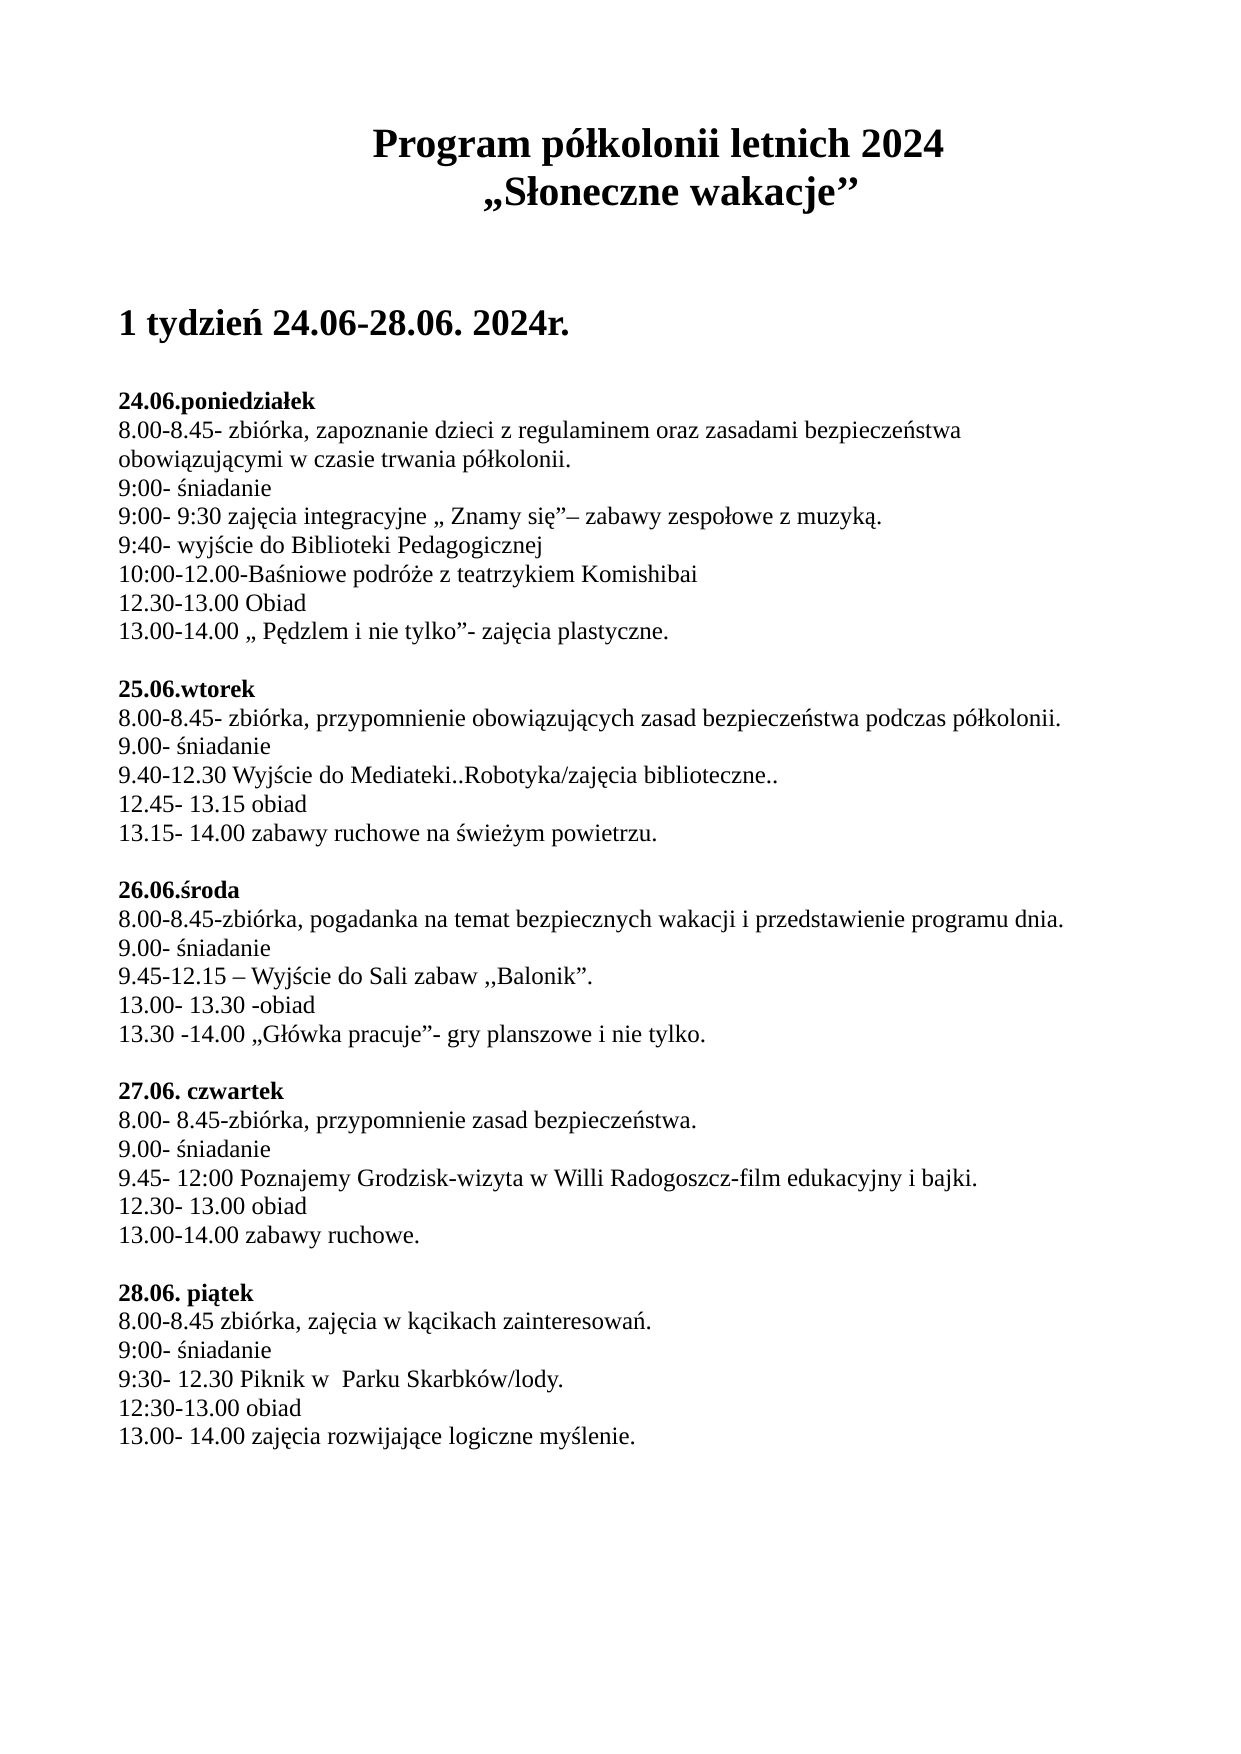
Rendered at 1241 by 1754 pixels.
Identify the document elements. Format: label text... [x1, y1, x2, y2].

text 1 tydzień 24.06-28.06. 2024r. [118, 300, 1122, 343]
text 9:00- 9:30 zajęcia integracyjne „ Znamy się”– zabawy zespołowe z muzyką. [118, 501, 1122, 530]
text 9.00- śniadanie [118, 731, 1122, 760]
text 9.40-12.30 Wyjście do Mediateki..Robotyka/zajęcia biblioteczne.. [118, 760, 1122, 789]
text 12:30-13.00 obiad [118, 1393, 1122, 1421]
text 10:00-12.00-Baśniowe podróże z teatrzykiem Komishibai [118, 559, 1122, 588]
text 12.30- 13.00 obiad [118, 1191, 1122, 1220]
text 24.06.poniedziałek [118, 386, 1122, 415]
text 25.06.wtorek [118, 674, 1122, 703]
text 8.00-8.45- zbiórka, zapoznanie dzieci z regulaminem oraz zasadami bezpieczeństwa obowiązującymi w czasie trwania półkolonii. [118, 415, 1122, 473]
text 13.00- 13.30 -obiad [118, 990, 1122, 1019]
text 13.00- 14.00 zajęcia rozwijające logiczne myślenie. [118, 1421, 1122, 1450]
text 8.00-8.45-zbiórka, pogadanka na temat bezpiecznych wakacji i przedstawienie programu dnia. [118, 904, 1122, 933]
text 9:30- 12.30 Piknik w Parku Skarbków/lody. [118, 1364, 1122, 1393]
text 13.00-14.00 „ Pędzlem i nie tylko”- zajęcia plastyczne. [118, 616, 1122, 645]
text 9.00- śniadanie [118, 1134, 1122, 1163]
text Program półkolonii letnich 2024 [118, 118, 1122, 166]
text 27.06. czwartek [118, 1076, 1122, 1105]
text 9:40- wyjście do Biblioteki Pedagogicznej [118, 530, 1122, 559]
text 9.00- śniadanie [118, 933, 1122, 961]
text 9:00- śniadanie [118, 473, 1122, 501]
text 26.06.środa [118, 875, 1122, 904]
text 9.45- 12:00 Poznajemy Grodzisk-wizyta w Willi Radogoszcz-film edukacyjny i bajki. [118, 1163, 1122, 1191]
text 9.45-12.15 – Wyjście do Sali zabaw ,,Balonik”. [118, 961, 1122, 990]
text 8.00-8.45 zbiórka, zajęcia w kącikach zainteresowań. [118, 1306, 1122, 1335]
text 12.30-13.00 Obiad [118, 588, 1122, 616]
text 28.06. piątek [118, 1278, 1122, 1306]
text 9:00- śniadanie [118, 1335, 1122, 1364]
text 8.00- 8.45-zbiórka, przypomnienie zasad bezpieczeństwa. [118, 1105, 1122, 1134]
text 13.30 -14.00 „Główka pracuje”- gry planszowe i nie tylko. [118, 1019, 1122, 1048]
text 12.45- 13.15 obiad [118, 789, 1122, 818]
text 13.00-14.00 zabawy ruchowe. [118, 1220, 1122, 1249]
text 8.00-8.45- zbiórka, przypomnienie obowiązujących zasad bezpieczeństwa podczas półkolonii. [118, 703, 1122, 731]
text „Słoneczne wakacje’’ [118, 166, 1122, 214]
text 13.15- 14.00 zabawy ruchowe na świeżym powietrzu. [118, 818, 1122, 846]
